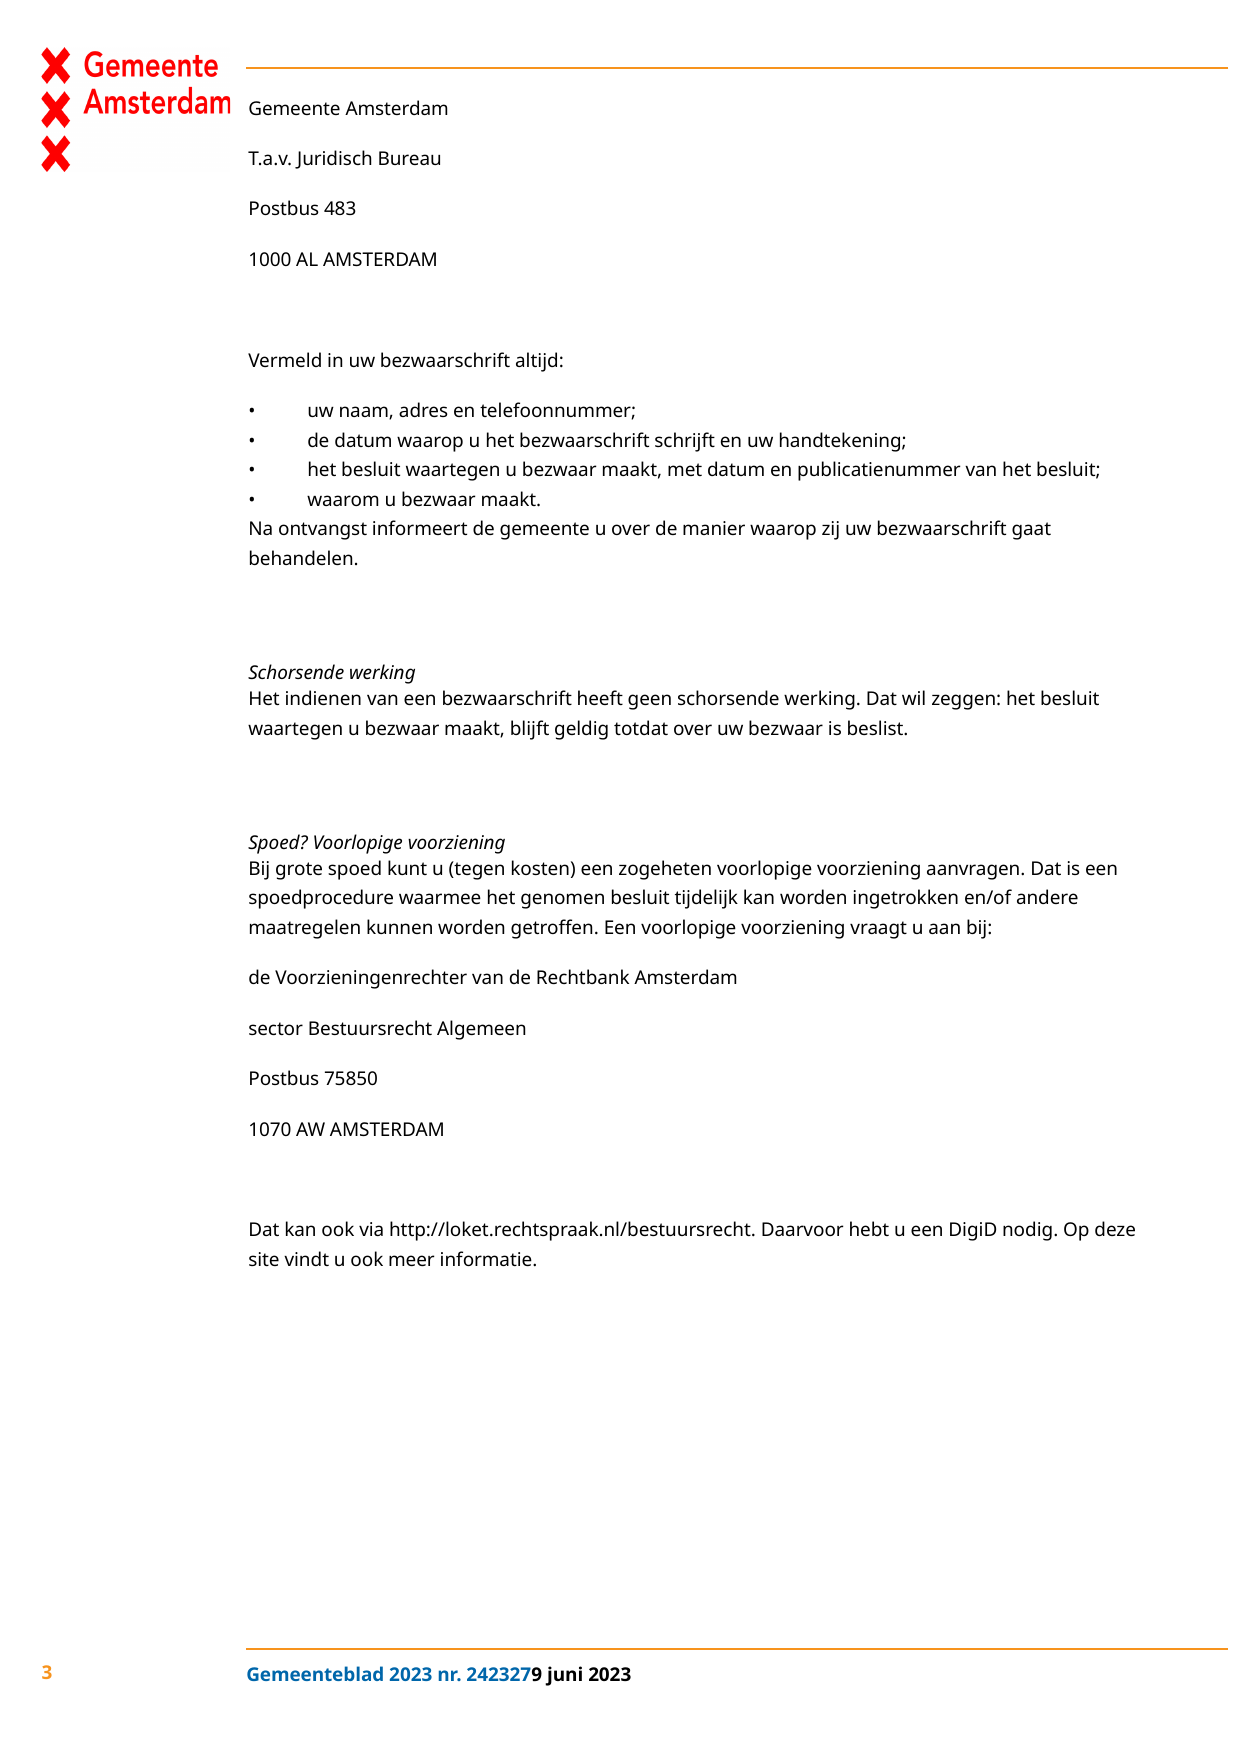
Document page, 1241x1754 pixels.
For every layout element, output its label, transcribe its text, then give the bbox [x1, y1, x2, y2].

list de datum waarop u het bezwaarschrift schrijft en uw handtekening; [248, 427, 1152, 453]
text Spoed? Voorlopige voorziening [248, 829, 1152, 855]
text Bij grote spoed kunt u (tegen kosten) een zogeheten voorlopige voorziening aanvragen. Dat is een spoedprocedure waarmee het genomen besluit tijdelijk kan worden ingetrokken en/of andere maatregelen kunnen worden getroffen. Een voorlopige voorziening vraagt u aan bij: [248, 855, 1152, 940]
text Dat kan ook via http://loket.rechtspraak.nl/bestuursrecht. Daarvoor hebt u een DigiD nodig. Op deze site vindt u ook meer informatie. [248, 1217, 1152, 1272]
text Gemeente Amsterdam [248, 95, 1152, 121]
text Het indienen van een bezwaarschrift heeft geen schorsende werking. Dat wil zeggen: het besluit waartegen u bezwaar maakt, blijft geldig totdat over uw bezwaar is beslist. [248, 685, 1152, 741]
text Vermeld in uw bezwaarschrift altijd: [248, 347, 1152, 373]
list waarom u bezwaar maakt. [248, 486, 1152, 512]
text Na ontvangst informeert de gemeente u over de manier waarop zij uw bezwaarschrift gaat behandelen. [248, 516, 1152, 571]
text 1000 AL AMSTERDAM [248, 246, 1152, 272]
list uw naam, adres en telefoonnummer; [248, 397, 1152, 423]
picture [41, 47, 231, 172]
text T.a.v. Juridisch Bureau [248, 145, 1152, 171]
list het besluit waartegen u bezwaar maakt, met datum en publicatienummer van het besluit; [248, 456, 1152, 482]
text Postbus 75850 [248, 1065, 1152, 1091]
text Postbus 483 [248, 196, 1152, 221]
text 1070 AW AMSTERDAM [248, 1116, 1152, 1142]
text sector Bestuursrecht Algemeen [248, 1015, 1152, 1041]
text Schorsende werking [248, 659, 1152, 685]
text de Voorzieningenrechter van de Rechtbank Amsterdam [248, 964, 1152, 990]
